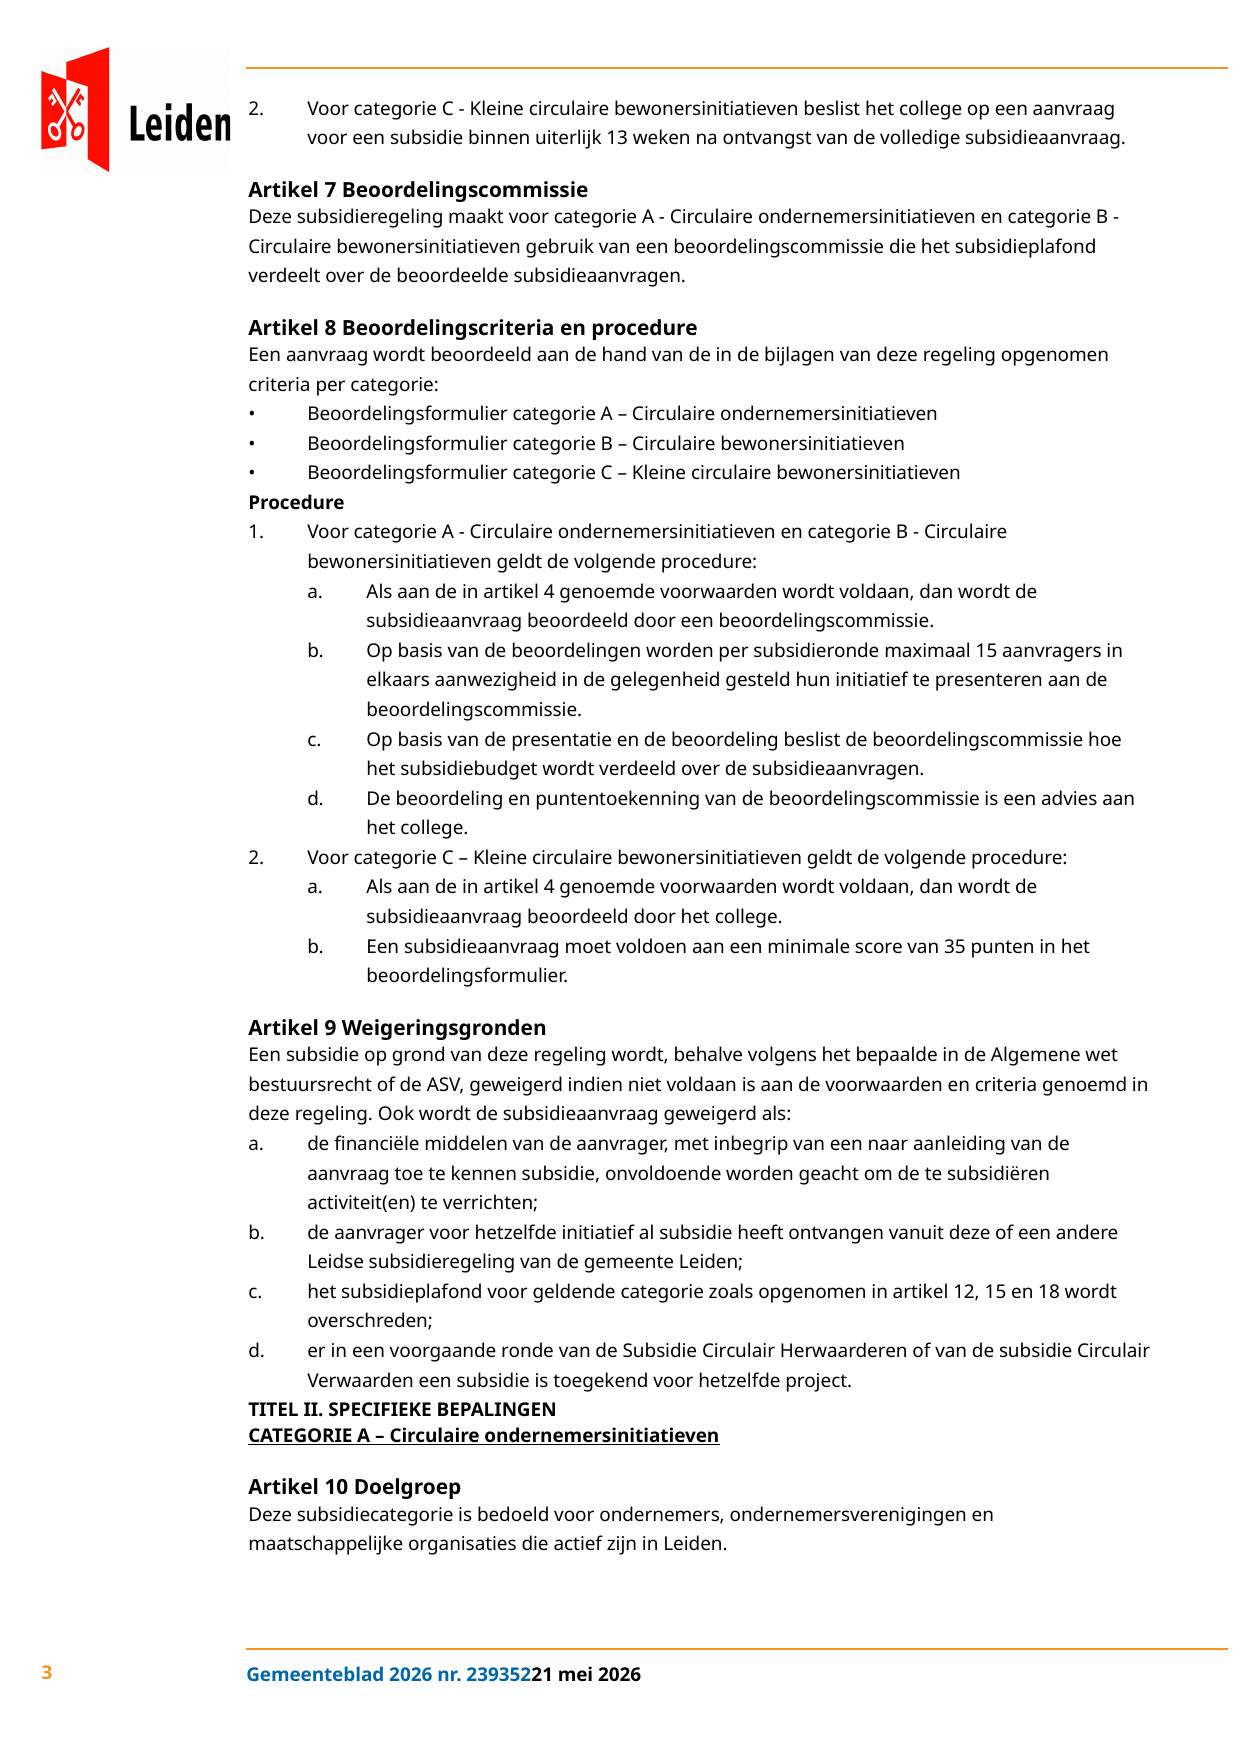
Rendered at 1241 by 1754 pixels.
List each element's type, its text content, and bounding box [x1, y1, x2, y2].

text Artikel 9 Weigeringsgronden [248, 1013, 1152, 1041]
list Beoordelingsformulier categorie C – Kleine circulaire bewonersinitiatieven [248, 459, 1152, 485]
list de financiële middelen van de aanvrager, met inbegrip van een naar aanleiding van de aanvraag toe te kennen subsidie, onvoldoende worden geacht om de te subsidiëren activiteit(en) te verrichten; [248, 1130, 1152, 1215]
list Voor categorie C - Kleine circulaire bewonersinitiatieven beslist het college op een aanvraag voor een subsidie binnen uiterlijk 13 weken na ontvangst van de volledige subsidieaanvraag. [248, 95, 1152, 150]
text Deze subsidiecategorie is bedoeld voor ondernemers, ondernemersverenigingen en maatschappelijke organisaties die actief zijn in Leiden. [248, 1501, 1152, 1556]
text Procedure [248, 489, 1152, 515]
list De beoordeling en puntentoekenning van de beoordelingscommissie is een advies aan het college. [307, 785, 1152, 840]
text Artikel 8 Beoordelingscriteria en procedure [248, 313, 1152, 341]
text Deze subsidieregeling maakt voor categorie A - Circulaire ondernemersinitiatieven en categorie B - Circulaire bewonersinitiatieven gebruik van een beoordelingscommissie die het subsidieplafond verdeelt over de beoordeelde subsidieaanvragen. [248, 203, 1152, 288]
list er in een voorgaande ronde van de Subsidie Circulair Herwaarderen of van de subsidie Circulair Verwaarden een subsidie is toegekend voor hetzelfde project. [248, 1337, 1152, 1392]
text Een subsidie op grond van deze regeling wordt, behalve volgens het bepaalde in de Algemene wet bestuursrecht of de ASV, geweigerd indien niet voldaan is aan de voorwaarden en criteria genoemd in deze regeling. Ook wordt de subsidieaanvraag geweigerd als: [248, 1041, 1152, 1126]
list Als aan de in artikel 4 genoemde voorwaarden wordt voldaan, dan wordt de subsidieaanvraag beoordeeld door een beoordelingscommissie. [307, 578, 1152, 633]
text Artikel 10 Doelgroep [248, 1472, 1152, 1501]
list Voor categorie A - Circulaire ondernemersinitiatieven en categorie B - Circulaire bewonersinitiatieven geldt de volgende procedure: [248, 519, 1152, 574]
list Op basis van de presentatie en de beoordeling beslist de beoordelingscommissie hoe het subsidiebudget wordt verdeeld over de subsidieaanvragen. [307, 726, 1152, 781]
list Een subsidieaanvraag moet voldoen aan een minimale score van 35 punten in het beoordelingsformulier. [307, 933, 1152, 988]
list Op basis van de beoordelingen worden per subsidieronde maximaal 15 aanvragers in elkaars aanwezigheid in de gelegenheid gesteld hun initiatief te presenteren aan de beoordelingscommissie. [307, 637, 1152, 722]
text TITEL II. SPECIFIEKE BEPALINGEN [248, 1396, 1152, 1422]
list Beoordelingsformulier categorie B – Circulaire bewonersinitiatieven [248, 430, 1152, 456]
list Als aan de in artikel 4 genoemde voorwaarden wordt voldaan, dan wordt de subsidieaanvraag beoordeeld door het college. [307, 874, 1152, 929]
list Beoordelingsformulier categorie A – Circulaire ondernemersinitiatieven [248, 400, 1152, 426]
list Voor categorie C – Kleine circulaire bewonersinitiatieven geldt de volgende procedure: [248, 844, 1152, 870]
list het subsidieplafond voor geldende categorie zoals opgenomen in artikel 12, 15 en 18 wordt overschreden; [248, 1278, 1152, 1333]
text Een aanvraag wordt beoordeeld aan de hand van de in de bijlagen van deze regeling opgenomen criteria per categorie: [248, 341, 1152, 397]
list de aanvrager voor hetzelfde initiatief al subsidie heeft ontvangen vanuit deze of een andere Leidse subsidieregeling van de gemeente Leiden; [248, 1219, 1152, 1274]
picture [41, 47, 231, 172]
text CATEGORIE A – Circulaire ondernemersinitiatieven [248, 1422, 1152, 1448]
text Artikel 7 Beoordelingscommissie [248, 175, 1152, 203]
